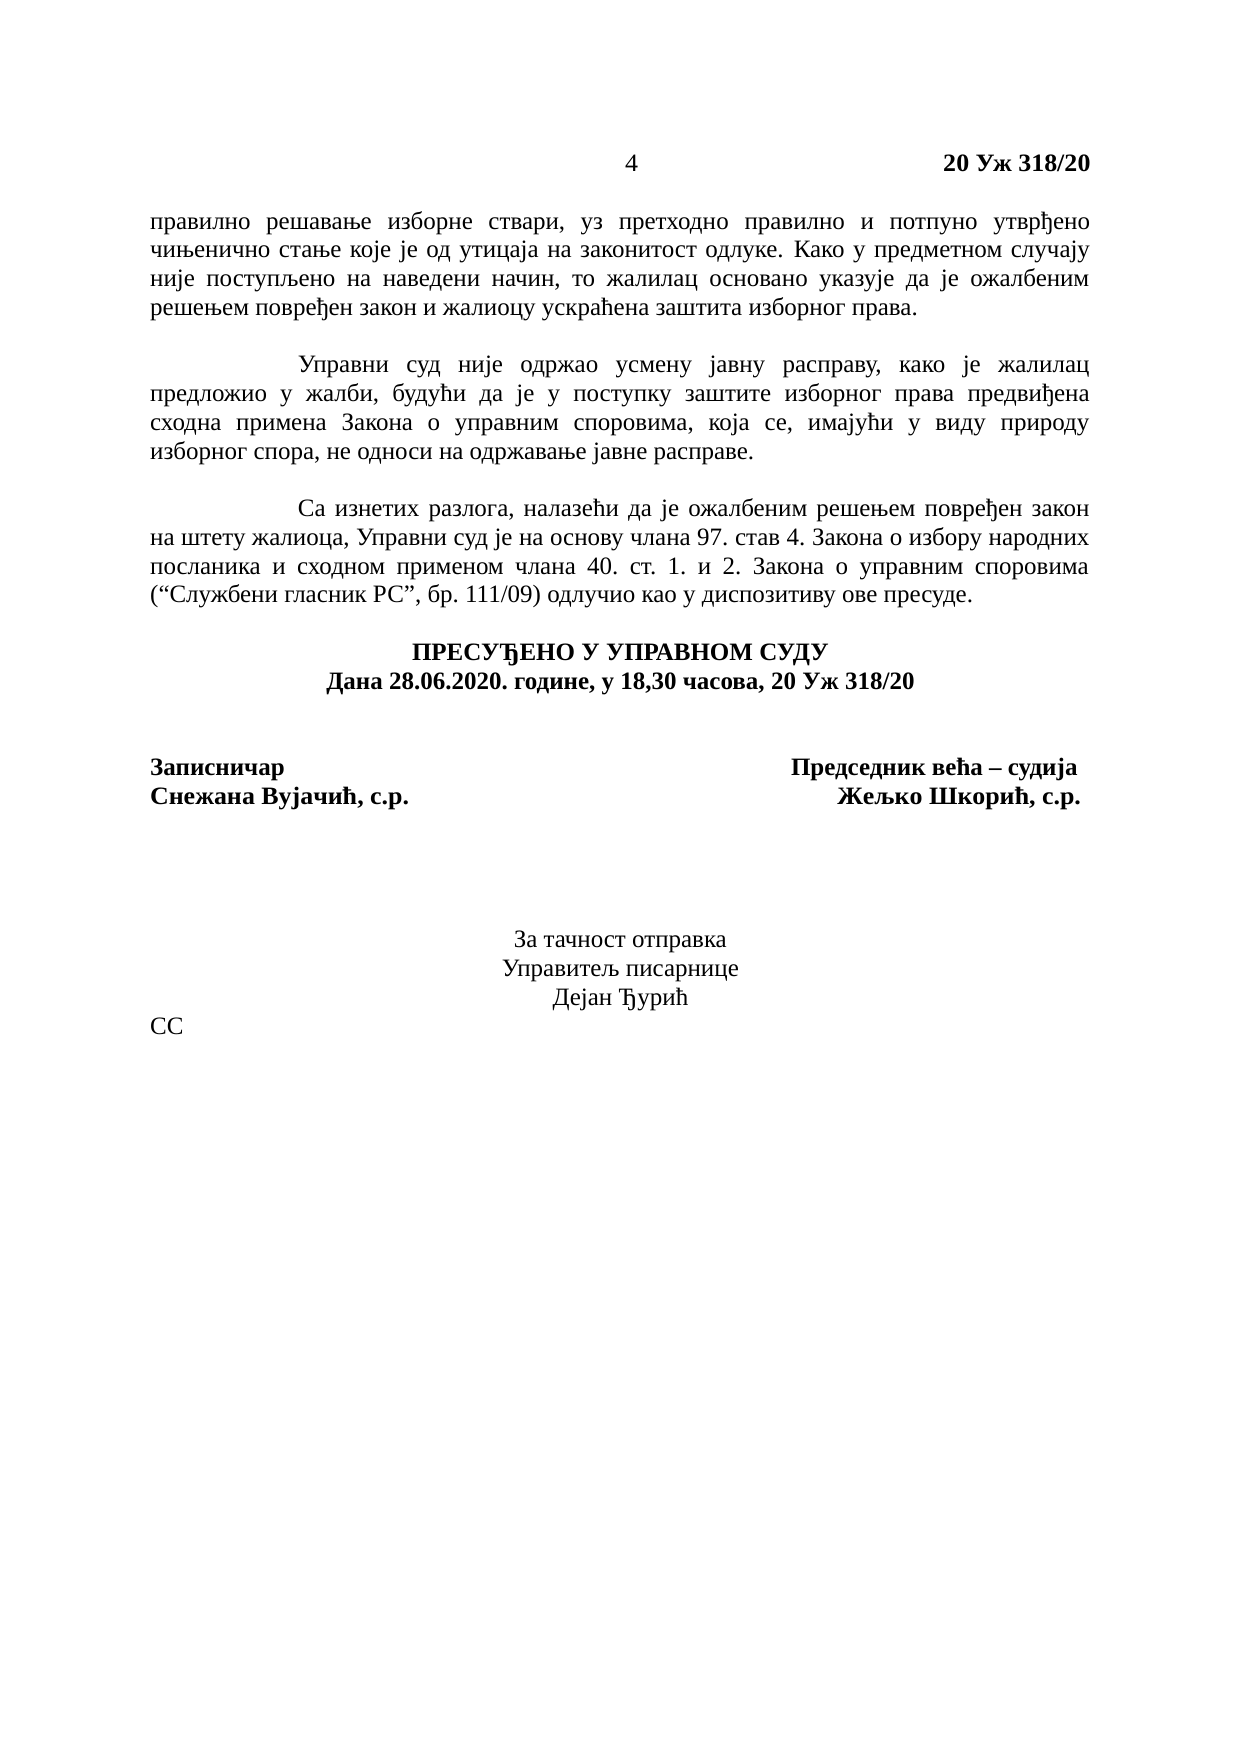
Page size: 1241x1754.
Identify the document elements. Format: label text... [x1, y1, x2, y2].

text Управитељ писарнице [150, 953, 1090, 982]
text правилно решавање изборне ствари, уз претходно правилно и потпуно утврђено чињенично стање које је од утицаја на законитост одлуке. Како у предметном случају није поступљено на наведени начин, то жалилац основано указује да је ожалбеним решењем повређен закон и жалиоцу ускраћена заштита изборног права. [150, 206, 1090, 321]
text Са изнетих разлога, налазећи да је ожалбеним решењем повређен закон на штету жалиоца, Управни суд је на основу члана 97. став 4. Закона о избору народних посланика и сходном применом члана 40. ст. 1. и 2. Закона о управним споровима (“Службени гласник РС”, бр. 111/09) одлучио као у диспозитиву ове пресуде. [150, 493, 1090, 608]
text Записничар Председник већа – судија [150, 752, 1090, 781]
text Снежана Вујачић, с.р. Жељко Шкорић, с.р. [150, 781, 1090, 809]
text Дејан Ђурић [150, 982, 1090, 1011]
text СС [150, 1011, 1090, 1039]
text ПРЕСУЂЕНО У УПРАВНОМ СУДУ [150, 637, 1090, 666]
text За тачност отправка [150, 924, 1090, 953]
text Управни суд није одржао усмену јавну расправу, како је жалилац предложио у жалби, будући да је у поступку заштите изборног права предвиђена сходна примена Закона о управним споровима, која се, имајући у виду природу изборног спора, не односи на одржавање јавне расправе. [150, 349, 1090, 464]
text Дана 28.06.2020. године, у 18,30 часова, 20 Уж 318/20 [150, 666, 1090, 694]
